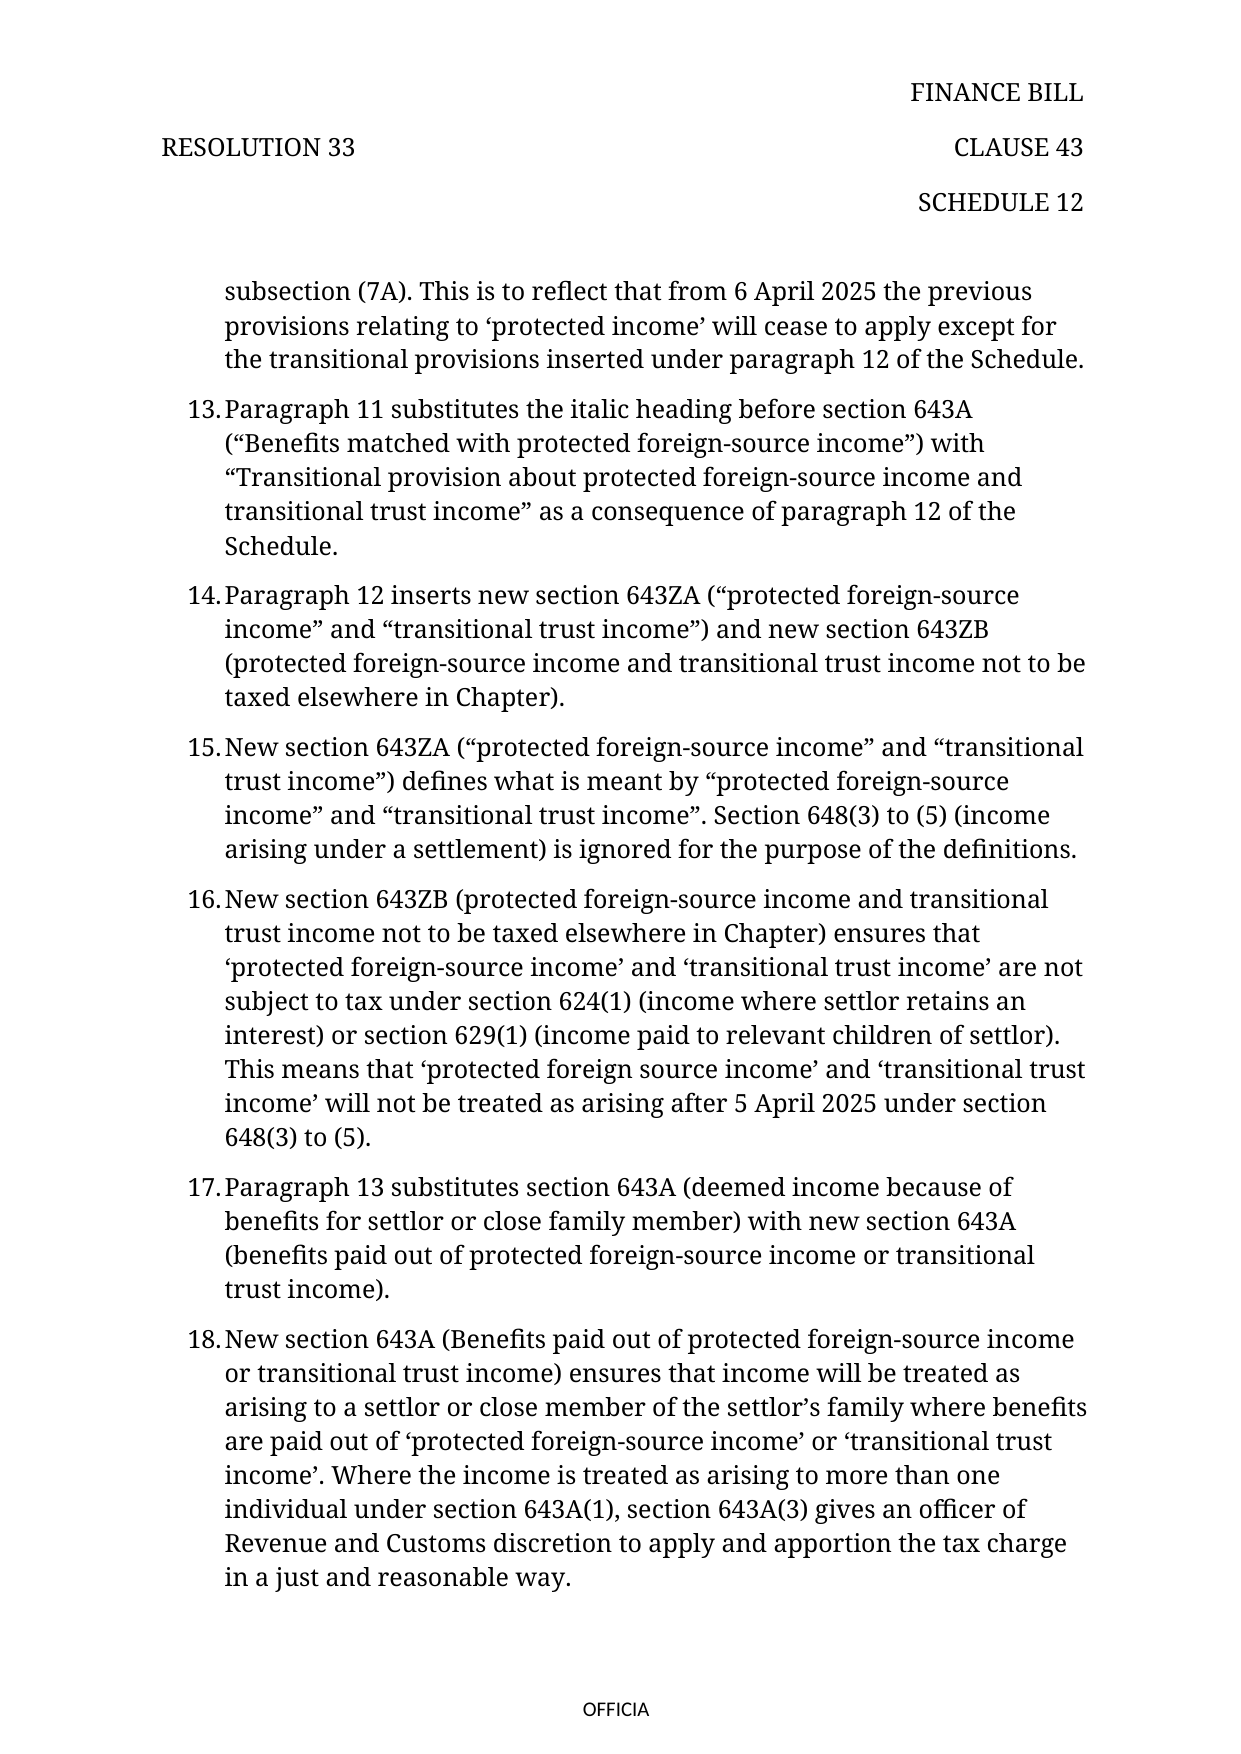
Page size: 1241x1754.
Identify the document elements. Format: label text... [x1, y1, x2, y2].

list New section 643ZA (“protected foreign-source income” and “transitional trust income”) defines what is meant by “protected foreign-source income” and “transitional trust income”. Section 648(3) to (5) (income arising under a settlement) is ignored for the purpose of the definitions. [187, 730, 1090, 866]
list New section 643ZB (protected foreign-source income and transitional trust income not to be taxed elsewhere in Chapter) ensures that ‘protected foreign-source income’ and ‘transitional trust income’ are not subject to tax under section 624(1) (income where settlor retains an interest) or section 629(1) (income paid to relevant children of settlor). This means that ‘protected foreign source income’ and ‘transitional trust income’ will not be treated as arising after 5 April 2025 under section 648(3) to (5). [187, 882, 1090, 1154]
list Paragraph 13 substitutes section 643A (deemed income because of benefits for settlor or close family member) with new section 643A (benefits paid out of protected foreign-source income or transitional trust income). [187, 1170, 1090, 1306]
list Paragraph 11 substitutes the italic heading before section 643A (“Benefits matched with protected foreign-source income”) with “Transitional provision about protected foreign-source income and transitional trust income” as a consequence of paragraph 12 of the Schedule. [187, 392, 1090, 562]
list New section 643A (Benefits paid out of protected foreign-source income or transitional trust income) ensures that income will be treated as arising to a settlor or close member of the settlor’s family where benefits are paid out of ‘protected foreign-source income’ or ‘transitional trust income’. Where the income is treated as arising to more than one individual under section 643A(1), section 643A(3) gives an officer of Revenue and Customs discretion to apply and apportion the tax charge in a just and reasonable way. [187, 1322, 1090, 1594]
list subsection (7A). This is to reflect that from 6 April 2025 the previous provisions relating to ‘protected income’ will cease to apply except for the transitional provisions inserted under paragraph 12 of the Schedule. [187, 274, 1090, 376]
list Paragraph 12 inserts new section 643ZA (“protected foreign-source income” and “transitional trust income”) and new section 643ZB (protected foreign-source income and transitional trust income not to be taxed elsewhere in Chapter). [187, 578, 1090, 714]
